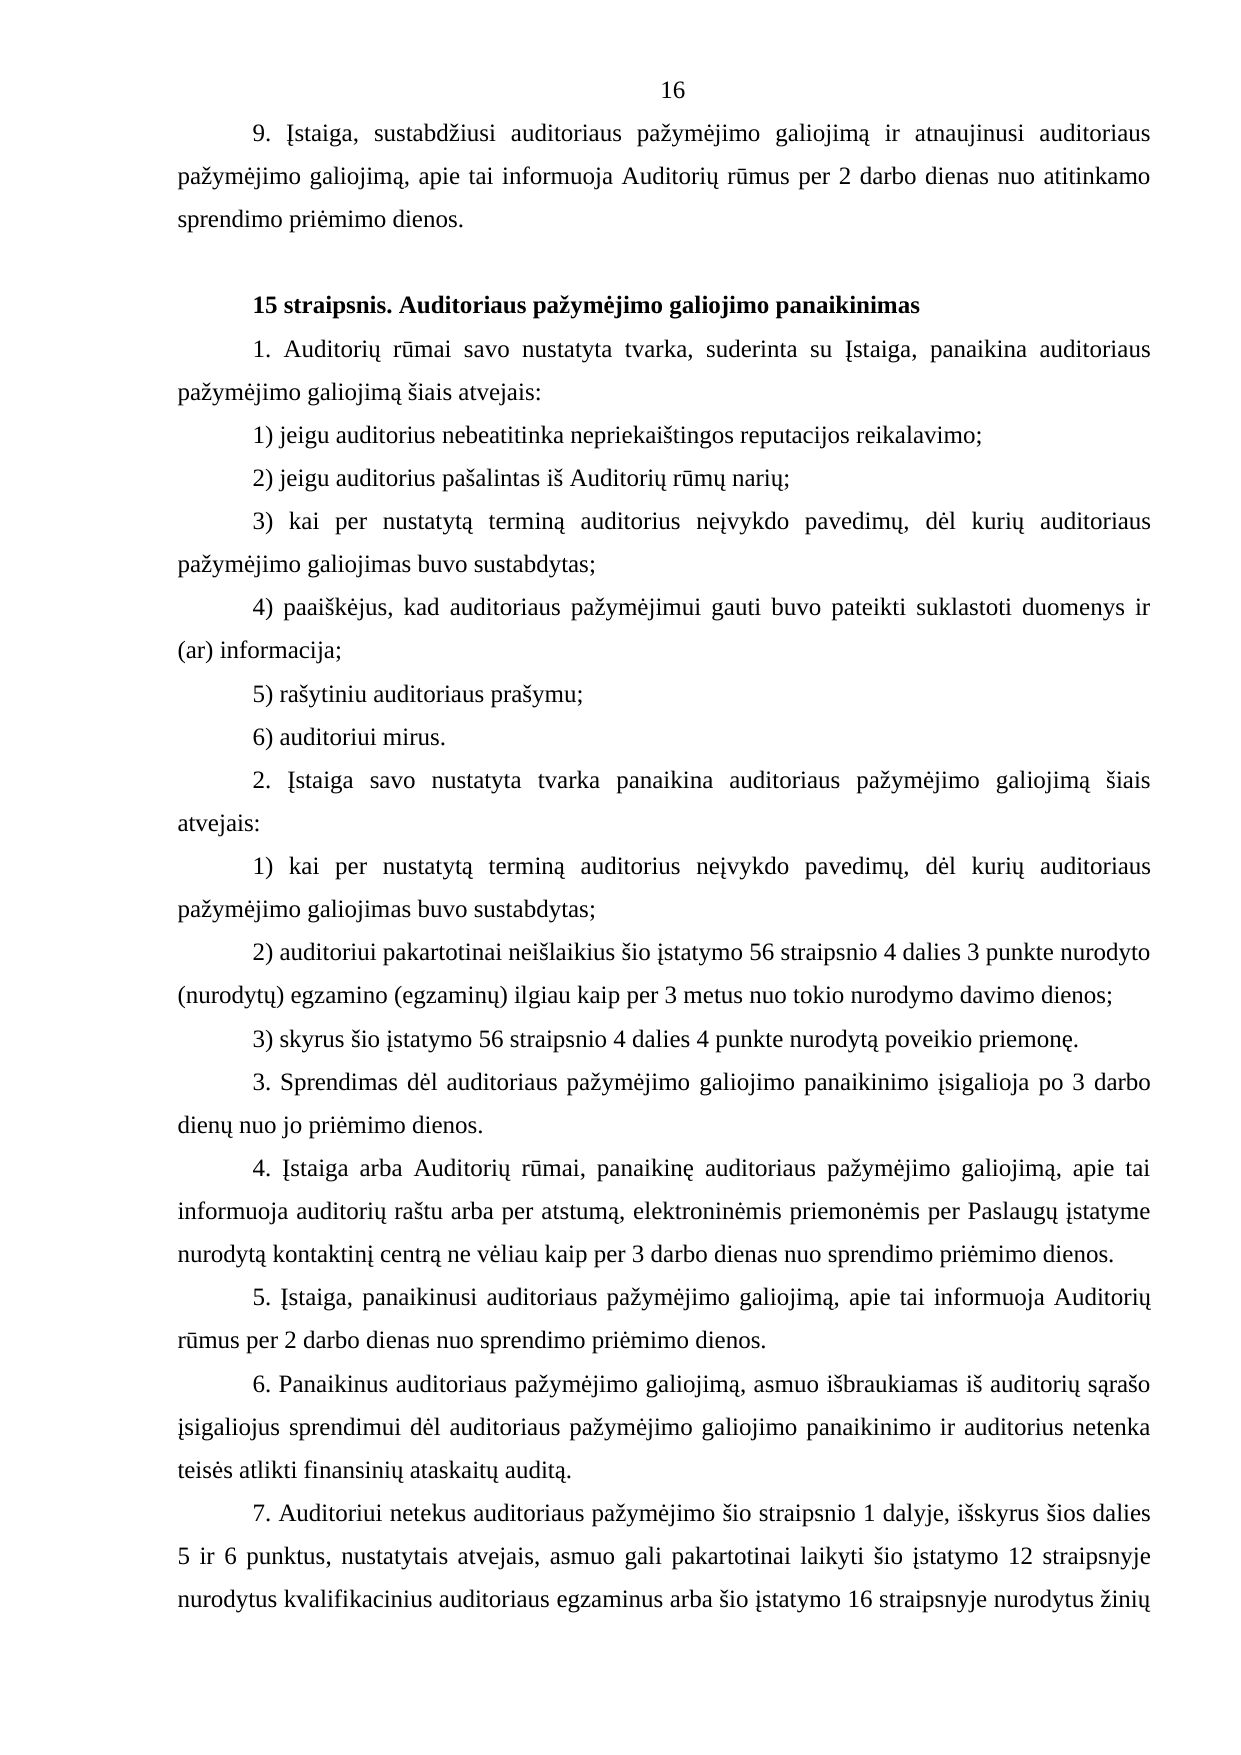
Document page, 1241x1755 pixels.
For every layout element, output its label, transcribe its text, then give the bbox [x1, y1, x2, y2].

text 3) skyrus šio įstatymo 56 straipsnio 4 dalies 4 punkte nurodytą poveikio priemonę. [177, 1024, 1152, 1052]
text 15 straipsnis. Auditoriaus pažymėjimo galiojimo panaikinimas [177, 291, 1152, 319]
text 5) rašytiniu auditoriaus prašymu; [177, 679, 1152, 707]
text 2) jeigu auditorius pašalintas iš Auditorių rūmų narių; [177, 463, 1152, 492]
text 1) kai per nustatytą terminą auditorius neįvykdo pavedimų, dėl kurių auditoriaus pažymėjimo galiojimas buvo sustabdytas; [177, 851, 1152, 923]
text 4) paaiškėjus, kad auditoriaus pažymėjimui gauti buvo pateikti suklastoti duomenys ir (ar) informacija; [177, 592, 1152, 664]
text 4. Įstaiga arba Auditorių rūmai, panaikinę auditoriaus pažymėjimo galiojimą, apie tai informuoja auditorių raštu arba per atstumą, elektroninėmis priemonėmis per Paslaugų įstatyme nurodytą kontaktinį centrą ne vėliau kaip per 3 darbo dienas nuo sprendimo priėmimo dienos. [177, 1153, 1152, 1268]
text 3. Sprendimas dėl auditoriaus pažymėjimo galiojimo panaikinimo įsigalioja po 3 darbo dienų nuo jo priėmimo dienos. [177, 1067, 1152, 1139]
text 5. Įstaiga, panaikinusi auditoriaus pažymėjimo galiojimą, apie tai informuoja Auditorių rūmus per 2 darbo dienas nuo sprendimo priėmimo dienos. [177, 1282, 1152, 1354]
text 2. Įstaiga savo nustatyta tvarka panaikina auditoriaus pažymėjimo galiojimą šiais atvejais: [177, 765, 1152, 837]
text 7. Auditoriui netekus auditoriaus pažymėjimo šio straipsnio 1 dalyje, išskyrus šios dalies 5 ir 6 punktus, nustatytais atvejais, asmuo gali pakartotinai laikyti šio įstatymo 12 straipsnyje nurodytus kvalifikacinius auditoriaus egzaminus arba šio įstatymo 16 straipsnyje nurodytus žinių [177, 1498, 1152, 1613]
text 6. Panaikinus auditoriaus pažymėjimo galiojimą, asmuo išbraukiamas iš auditorių sąrašo įsigaliojus sprendimui dėl auditoriaus pažymėjimo galiojimo panaikinimo ir auditorius netenka teisės atlikti finansinių ataskaitų auditą. [177, 1369, 1152, 1484]
text 1. Auditorių rūmai savo nustatyta tvarka, suderinta su Įstaiga, panaikina auditoriaus pažymėjimo galiojimą šiais atvejais: [177, 334, 1152, 406]
text 1) jeigu auditorius nebeatitinka nepriekaištingos reputacijos reikalavimo; [177, 420, 1152, 449]
text 9. Įstaiga, sustabdžiusi auditoriaus pažymėjimo galiojimą ir atnaujinusi auditoriaus pažymėjimo galiojimą, apie tai informuoja Auditorių rūmus per 2 darbo dienas nuo atitinkamo sprendimo priėmimo dienos. [177, 118, 1152, 233]
text 3) kai per nustatytą terminą auditorius neįvykdo pavedimų, dėl kurių auditoriaus pažymėjimo galiojimas buvo sustabdytas; [177, 506, 1152, 578]
text 2) auditoriui pakartotinai neišlaikius šio įstatymo 56 straipsnio 4 dalies 3 punkte nurodyto (nurodytų) egzamino (egzaminų) ilgiau kaip per 3 metus nuo tokio nurodymo davimo dienos; [177, 937, 1152, 1009]
text 6) auditoriui mirus. [177, 722, 1152, 751]
